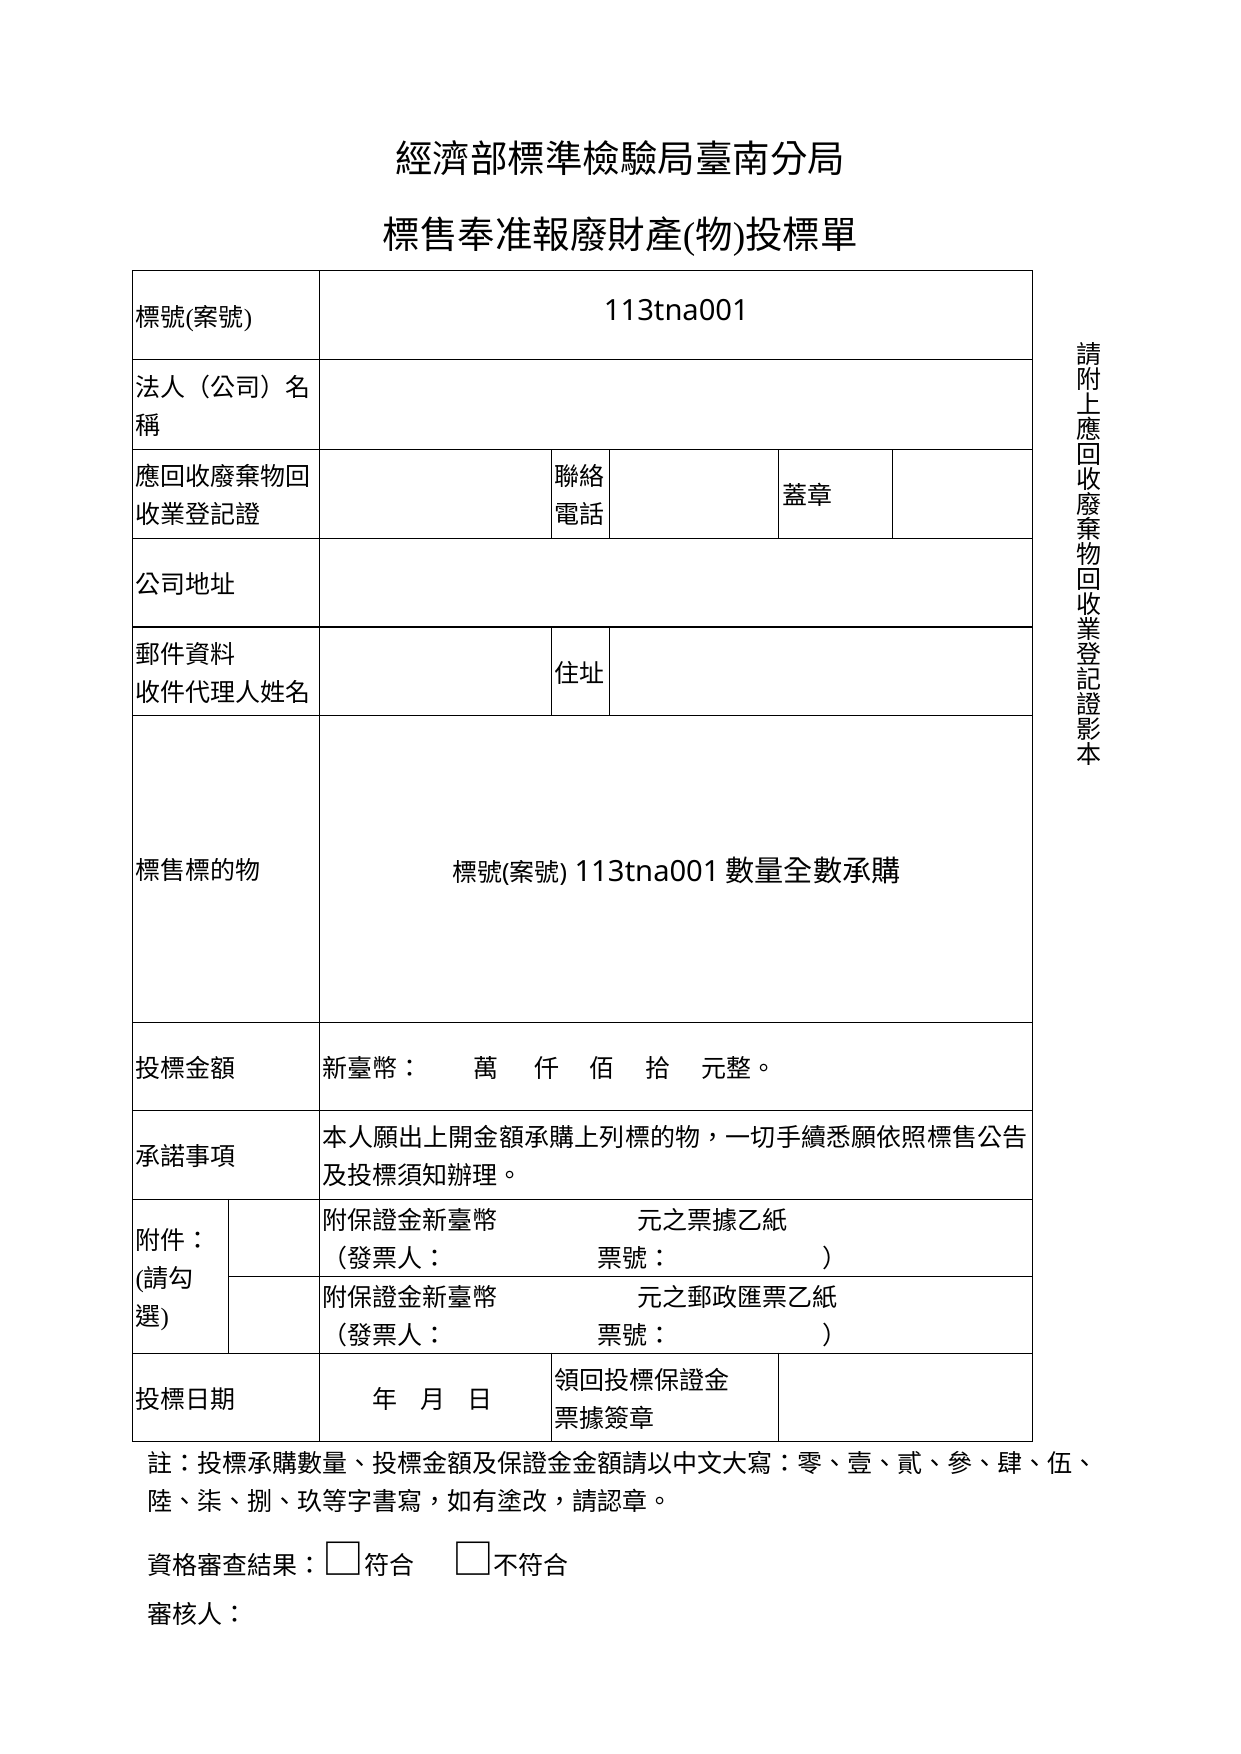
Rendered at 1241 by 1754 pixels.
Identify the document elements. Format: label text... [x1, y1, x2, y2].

table_header 113tna001 [320, 271, 1032, 359]
table_cell 附件： (請勾選) [133, 1200, 228, 1353]
table_cell 聯絡 電話 [552, 450, 609, 538]
text 標售奉准報廢財產(物)投標單 [148, 194, 1092, 270]
table_cell 標售標的物 [133, 716, 319, 1022]
table_cell 承諾事項 [133, 1111, 319, 1199]
table_header 標號(案號) [133, 271, 319, 359]
text 經濟部標準檢驗局臺南分局 [148, 119, 1092, 194]
text 註：投標承購數量、投標金額及保證金金額請以中文大寫：零、壹、貳、參、肆、伍、陸、柒、捌、玖等字書寫，如有塗改，請認章。 [148, 1442, 1092, 1518]
table_cell [320, 539, 1032, 626]
table_cell 新臺幣： 萬 仟 佰 拾 元整。 [320, 1023, 1032, 1110]
table_cell 標號(案號) 113tna001數量全數承購 [320, 716, 1032, 1022]
table_cell 本人願出上開金額承購上列標的物，一切手續悉願依照標售公告及投標須知辦理。 [320, 1111, 1032, 1199]
table_cell [779, 1354, 1032, 1441]
table_cell [320, 450, 551, 538]
table_cell 投標日期 [133, 1354, 319, 1441]
table_cell 附保證金新臺幣 元之票據乙紙 （發票人： 票號： ） [320, 1200, 1032, 1276]
table_cell [229, 1200, 319, 1276]
table_cell 法人（公司）名稱 [133, 360, 319, 449]
table_cell [320, 360, 1032, 449]
table_cell [610, 450, 778, 538]
table_cell 年 月 日 [320, 1354, 551, 1441]
table_cell [229, 1277, 319, 1353]
table_cell 投標金額 [133, 1023, 319, 1110]
text 資格審查結果：□符合 □不符合 [148, 1518, 1092, 1594]
table_cell 住址 [552, 628, 609, 715]
table_cell 應回收廢棄物回收業登記證 [133, 450, 319, 538]
table_cell [610, 628, 1032, 715]
table_cell 蓋章 [779, 450, 892, 538]
table_cell 公司地址 [133, 539, 319, 626]
table_cell [893, 450, 1032, 538]
table_cell 郵件資料 收件代理人姓名 [133, 628, 319, 715]
table_cell [320, 628, 551, 715]
text 審核人： [148, 1594, 1092, 1632]
table_cell 領回投標保證金 票據簽章 [552, 1354, 778, 1441]
table_cell 附保證金新臺幣 元之郵政匯票乙紙 （發票人： 票號： ） [320, 1277, 1032, 1353]
